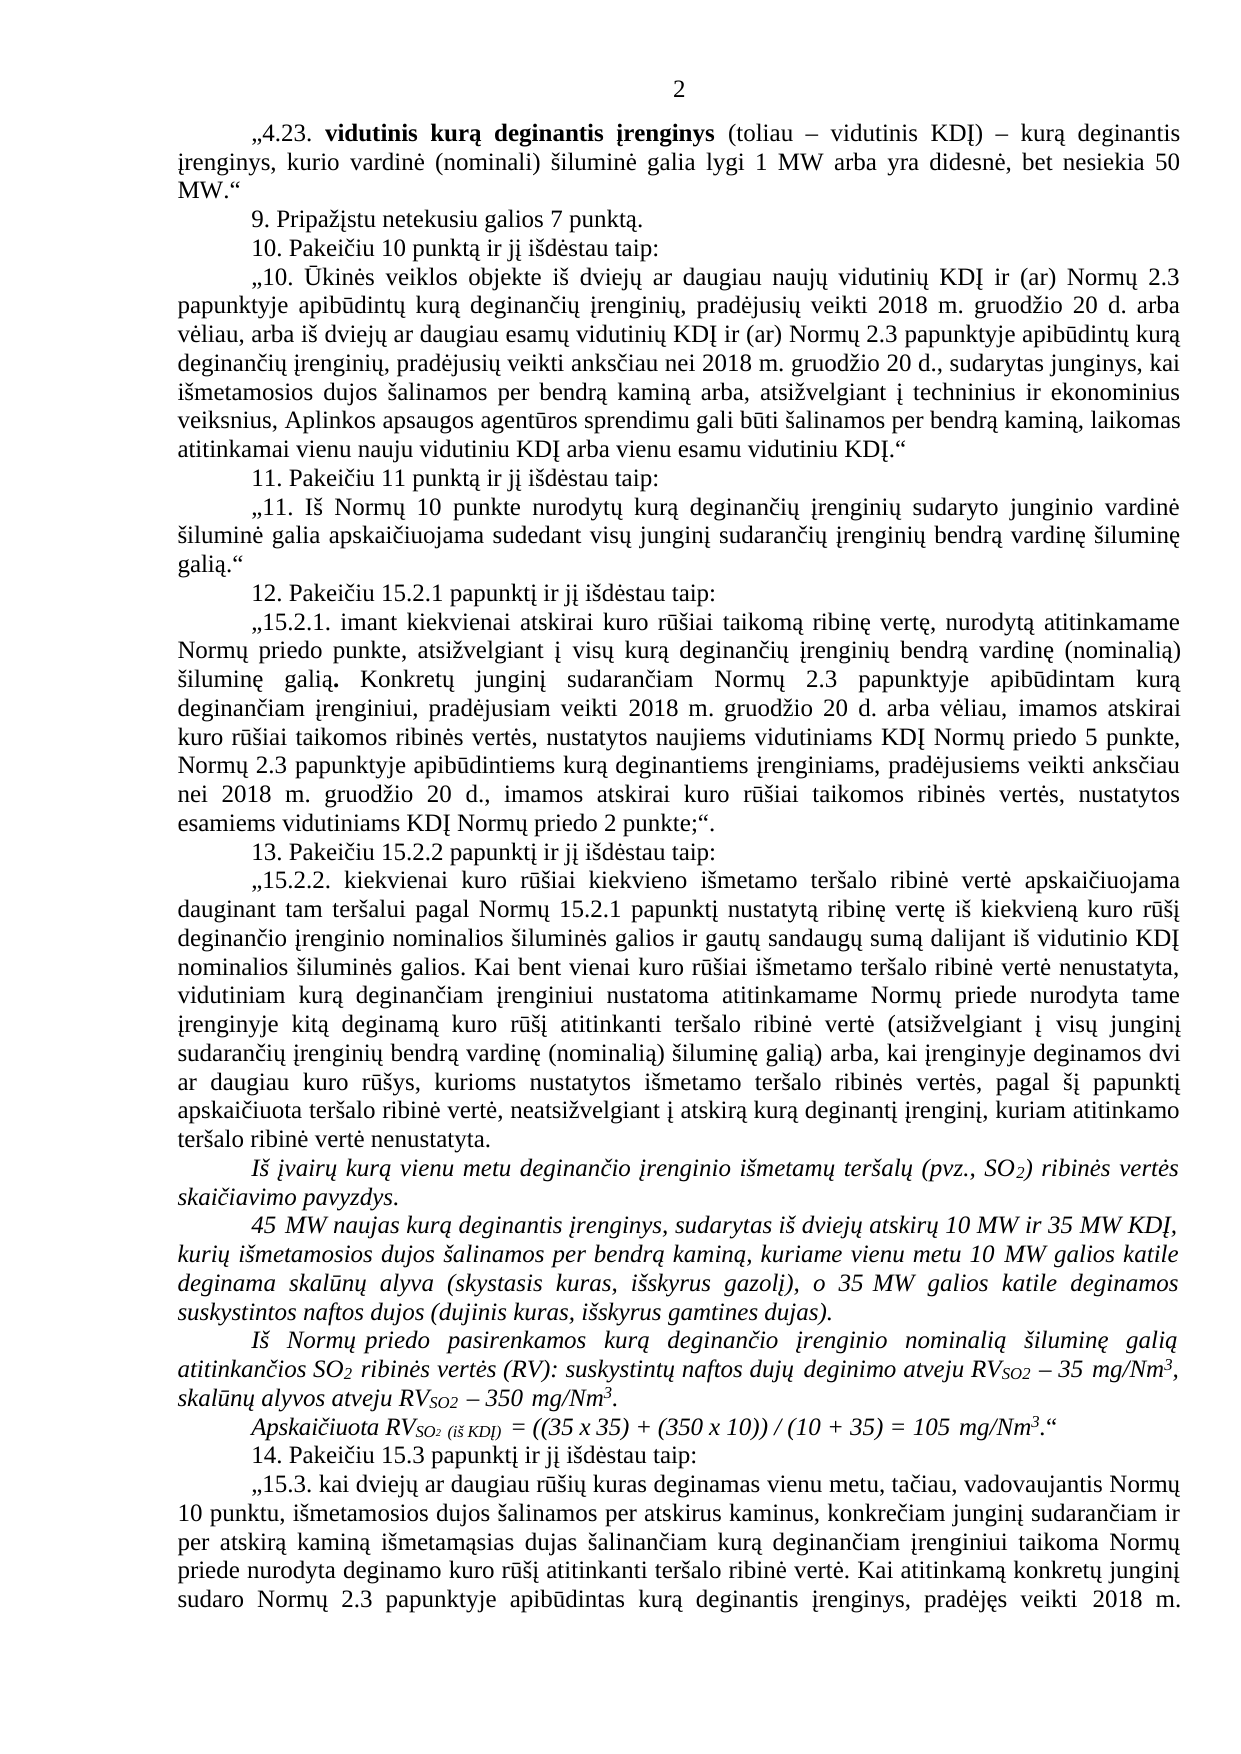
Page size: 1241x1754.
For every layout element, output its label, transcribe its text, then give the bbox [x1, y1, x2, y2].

text Apskaičiuota RVSO2 (iš KDĮ) = ((35 x 35) + (350 x 10)) / (10 + 35) = 105 mg/Nm3.“ [177, 1412, 1181, 1441]
text 10. Pakeičiu 10 punktą ir jį išdėstau taip: [177, 233, 1181, 262]
text „4.23. vidutinis kurą deginantis įrenginys (toliau – vidutinis KDĮ) – kurą deginantis įrenginys, kurio vardinė (nominali) šiluminė galia lygi 1 MW arba yra didesnė, bet nesiekia 50 MW.“ [177, 118, 1181, 204]
text 45 MW naujas kurą deginantis įrenginys, sudarytas iš dviejų atskirų 10 MW ir 35 MW KDĮ, kurių išmetamosios dujos šalinamos per bendrą kaminą, kuriame vienu metu 10 MW galios katile deginama skalūnų alyva (skystasis kuras, išskyrus gazolį), o 35 MW galios katile deginamos suskystintos naftos dujos (dujinis kuras, išskyrus gamtines dujas). [177, 1211, 1181, 1326]
text „10. Ūkinės veiklos objekte iš dviejų ar daugiau naujų vidutinių KDĮ ir (ar) Normų 2.3 papunktyje apibūdintų kurą deginančių įrenginių, pradėjusių veikti 2018 m. gruodžio 20 d. arba vėliau, arba iš dviejų ar daugiau esamų vidutinių KDĮ ir (ar) Normų 2.3 papunktyje apibūdintų kurą deginančių įrenginių, pradėjusių veikti anksčiau nei 2018 m. gruodžio 20 d., sudarytas junginys, kai išmetamosios dujos šalinamos per bendrą kaminą arba, atsižvelgiant į techninius ir ekonominius veiksnius, Aplinkos apsaugos agentūros sprendimu gali būti šalinamos per bendrą kaminą, laikomas atitinkamai vienu nauju vidutiniu KDĮ arba vienu esamu vidutiniu KDĮ.“ [177, 262, 1181, 463]
text 12. Pakeičiu 15.2.1 papunktį ir jį išdėstau taip: [177, 578, 1181, 607]
text „11. Iš Normų 10 punkte nurodytų kurą deginančių įrenginių sudaryto junginio vardinė šiluminė galia apskaičiuojama sudedant visų junginį sudarančių įrenginių bendrą vardinę šiluminę galią.“ [177, 492, 1181, 578]
text 11. Pakeičiu 11 punktą ir jį išdėstau taip: [177, 463, 1181, 492]
text 9. Pripažįstu netekusiu galios 7 punktą. [177, 204, 1181, 233]
text „15.3. kai dviejų ar daugiau rūšių kuras deginamas vienu metu, tačiau, vadovaujantis Normų 10 punktu, išmetamosios dujos šalinamos per atskirus kaminus, konkrečiam junginį sudarančiam ir per atskirą kaminą išmetamąsias dujas šalinančiam kurą deginančiam įrenginiui taikoma Normų priede nurodyta deginamo kuro rūšį atitinkanti teršalo ribinė vertė. Kai atitinkamą konkretų junginį sudaro Normų 2.3 papunktyje apibūdintas kurą deginantis įrenginys, pradėjęs veikti 2018 m. [177, 1469, 1181, 1613]
text „15.2.2. kiekvienai kuro rūšiai kiekvieno išmetamo teršalo ribinė vertė apskaičiuojama dauginant tam teršalui pagal Normų 15.2.1 papunktį nustatytą ribinę vertę iš kiekvieną kuro rūšį deginančio įrenginio nominalios šiluminės galios ir gautų sandaugų sumą dalijant iš vidutinio KDĮ nominalios šiluminės galios. Kai bent vienai kuro rūšiai išmetamo teršalo ribinė vertė nenustatyta, vidutiniam kurą deginančiam įrenginiui nustatoma atitinkamame Normų priede nurodyta tame įrenginyje kitą deginamą kuro rūšį atitinkanti teršalo ribinė vertė (atsižvelgiant į visų junginį sudarančių įrenginių bendrą vardinę (nominalią) šiluminę galią) arba, kai įrenginyje deginamos dvi ar daugiau kuro rūšys, kurioms nustatytos išmetamo teršalo ribinės vertės, pagal šį papunktį apskaičiuota teršalo ribinė vertė, neatsižvelgiant į atskirą kurą deginantį įrenginį, kuriam atitinkamo teršalo ribinė vertė nenustatyta. [177, 866, 1181, 1153]
text Iš įvairų kurą vienu metu deginančio įrenginio išmetamų teršalų (pvz., SO2) ribinės vertės skaičiavimo pavyzdys. [177, 1153, 1181, 1211]
text 13. Pakeičiu 15.2.2 papunktį ir jį išdėstau taip: [177, 837, 1181, 866]
text Iš Normų priedo pasirenkamos kurą deginančio įrenginio nominalią šiluminę galią atitinkančios SO2 ribinės vertės (RV): suskystintų naftos dujų deginimo atveju RVSO2 – 35 mg/Nm3, skalūnų alyvos atveju RVSO2 – 350 mg/Nm3. [177, 1326, 1181, 1412]
text „15.2.1. imant kiekvienai atskirai kuro rūšiai taikomą ribinę vertę, nurodytą atitinkamame Normų priedo punkte, atsižvelgiant į visų kurą deginančių įrenginių bendrą vardinę (nominalią) šiluminę galią. Konkretų junginį sudarančiam Normų 2.3 papunktyje apibūdintam kurą deginančiam įrenginiui, pradėjusiam veikti 2018 m. gruodžio 20 d. arba vėliau, imamos atskirai kuro rūšiai taikomos ribinės vertės, nustatytos naujiems vidutiniams KDĮ Normų priedo 5 punkte, Normų 2.3 papunktyje apibūdintiems kurą deginantiems įrenginiams, pradėjusiems veikti anksčiau nei 2018 m. gruodžio 20 d., imamos atskirai kuro rūšiai taikomos ribinės vertės, nustatytos esamiems vidutiniams KDĮ Normų priedo 2 punkte;“. [177, 607, 1181, 837]
text 14. Pakeičiu 15.3 papunktį ir jį išdėstau taip: [177, 1441, 1181, 1469]
